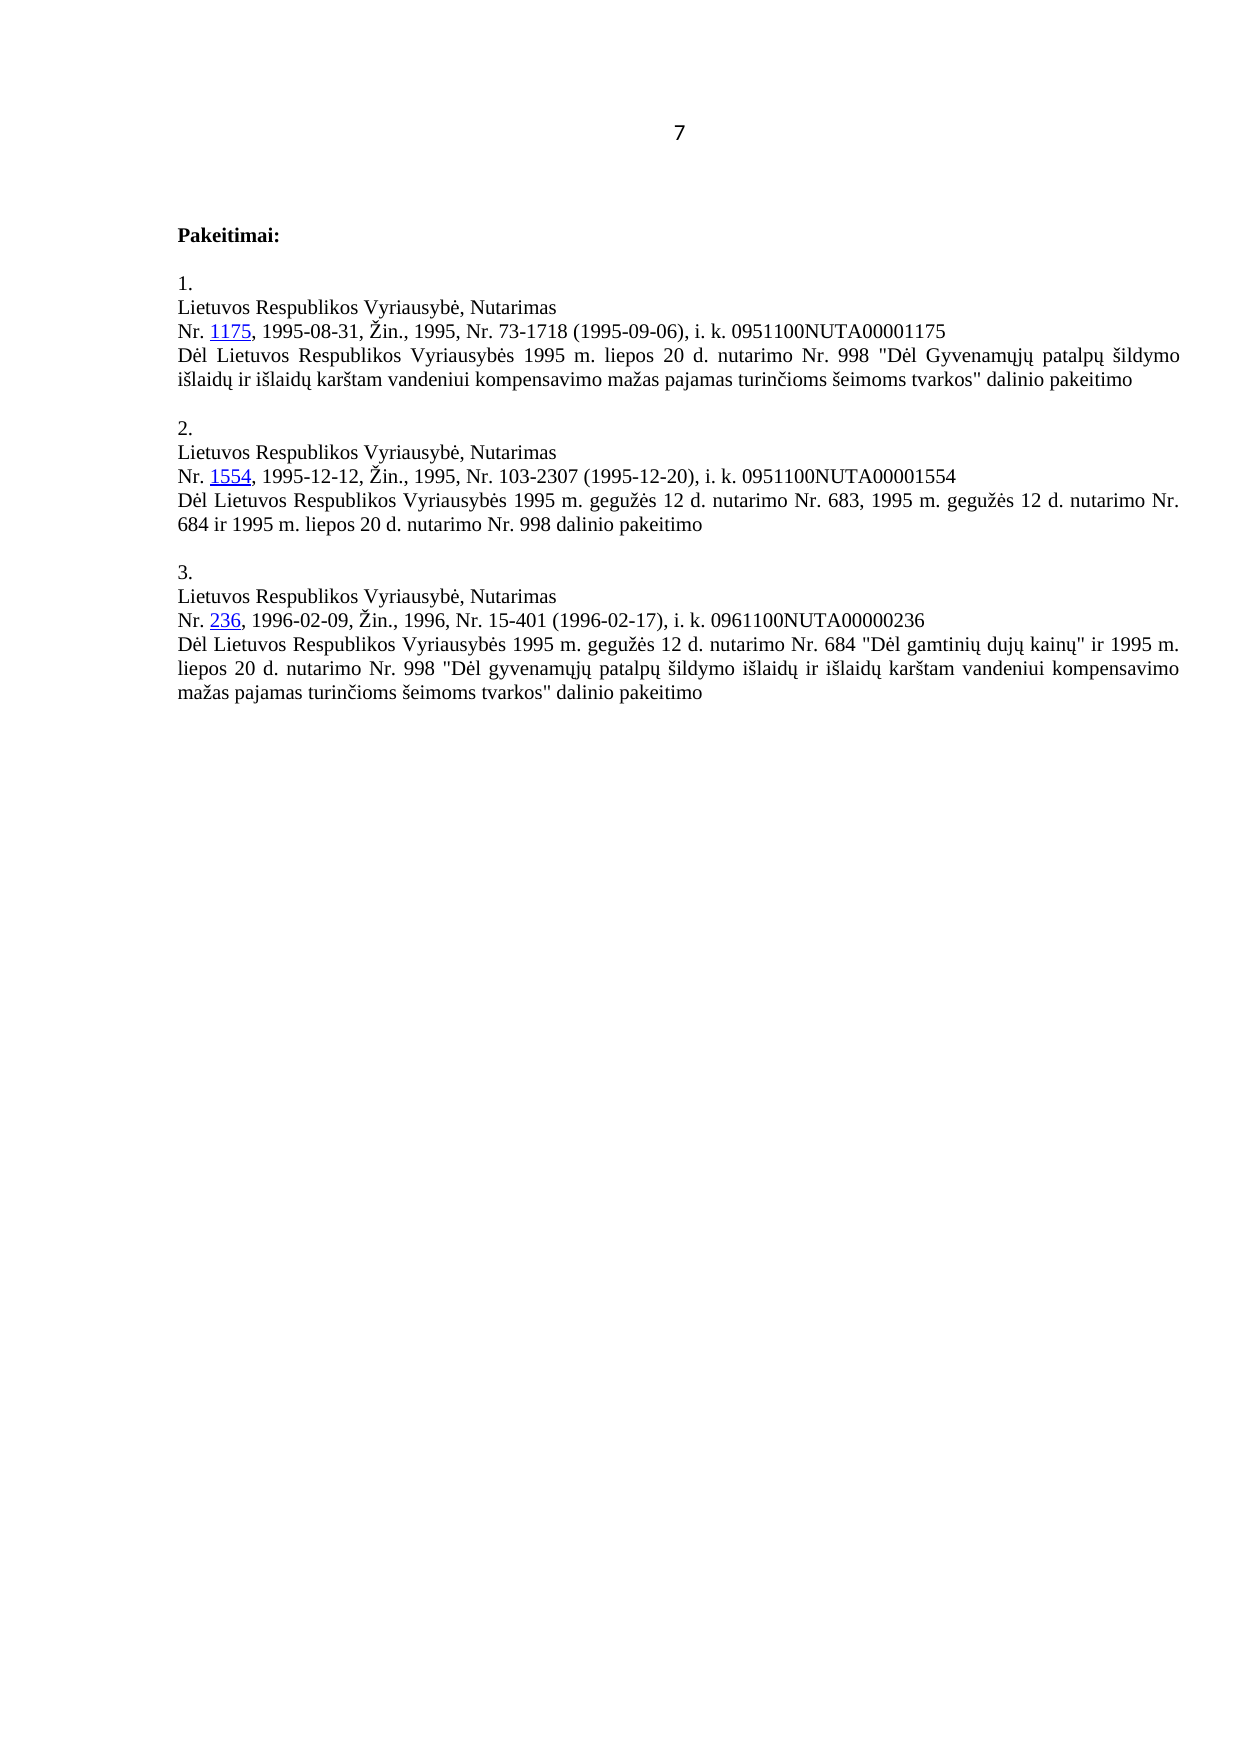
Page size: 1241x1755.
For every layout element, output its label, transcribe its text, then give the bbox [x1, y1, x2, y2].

text Lietuvos Respublikos Vyriausybė, Nutarimas [177, 295, 1181, 319]
text Nr. 1554, 1995-12-12, Žin., 1995, Nr. 103-2307 (1995-12-20), i. k. 0951100NUTA00001554 [177, 464, 1181, 488]
text 3. [177, 560, 1181, 584]
text Pakeitimai: [177, 223, 1181, 247]
text Lietuvos Respublikos Vyriausybė, Nutarimas [177, 439, 1181, 464]
text Lietuvos Respublikos Vyriausybė, Nutarimas [177, 584, 1181, 608]
text 1. [177, 271, 1181, 295]
text 2. [177, 416, 1181, 439]
text Nr. 1175, 1995-08-31, Žin., 1995, Nr. 73-1718 (1995-09-06), i. k. 0951100NUTA00001175 [177, 319, 1181, 343]
text Dėl Lietuvos Respublikos Vyriausybės 1995 m. gegužės 12 d. nutarimo Nr. 683, 1995 m. gegužės 12 d. nutarimo Nr. 684 ir 1995 m. liepos 20 d. nutarimo Nr. 998 dalinio pakeitimo [177, 488, 1181, 536]
text Dėl Lietuvos Respublikos Vyriausybės 1995 m. gegužės 12 d. nutarimo Nr. 684 "Dėl gamtinių dujų kainų" ir 1995 m. liepos 20 d. nutarimo Nr. 998 "Dėl gyvenamųjų patalpų šildymo išlaidų ir išlaidų karštam vandeniui kompensavimo mažas pajamas turinčioms šeimoms tvarkos" dalinio pakeitimo [177, 632, 1181, 704]
text Dėl Lietuvos Respublikos Vyriausybės 1995 m. liepos 20 d. nutarimo Nr. 998 "Dėl Gyvenamųjų patalpų šildymo išlaidų ir išlaidų karštam vandeniui kompensavimo mažas pajamas turinčioms šeimoms tvarkos" dalinio pakeitimo [177, 343, 1181, 391]
text Nr. 236, 1996-02-09, Žin., 1996, Nr. 15-401 (1996-02-17), i. k. 0961100NUTA00000236 [177, 608, 1181, 632]
